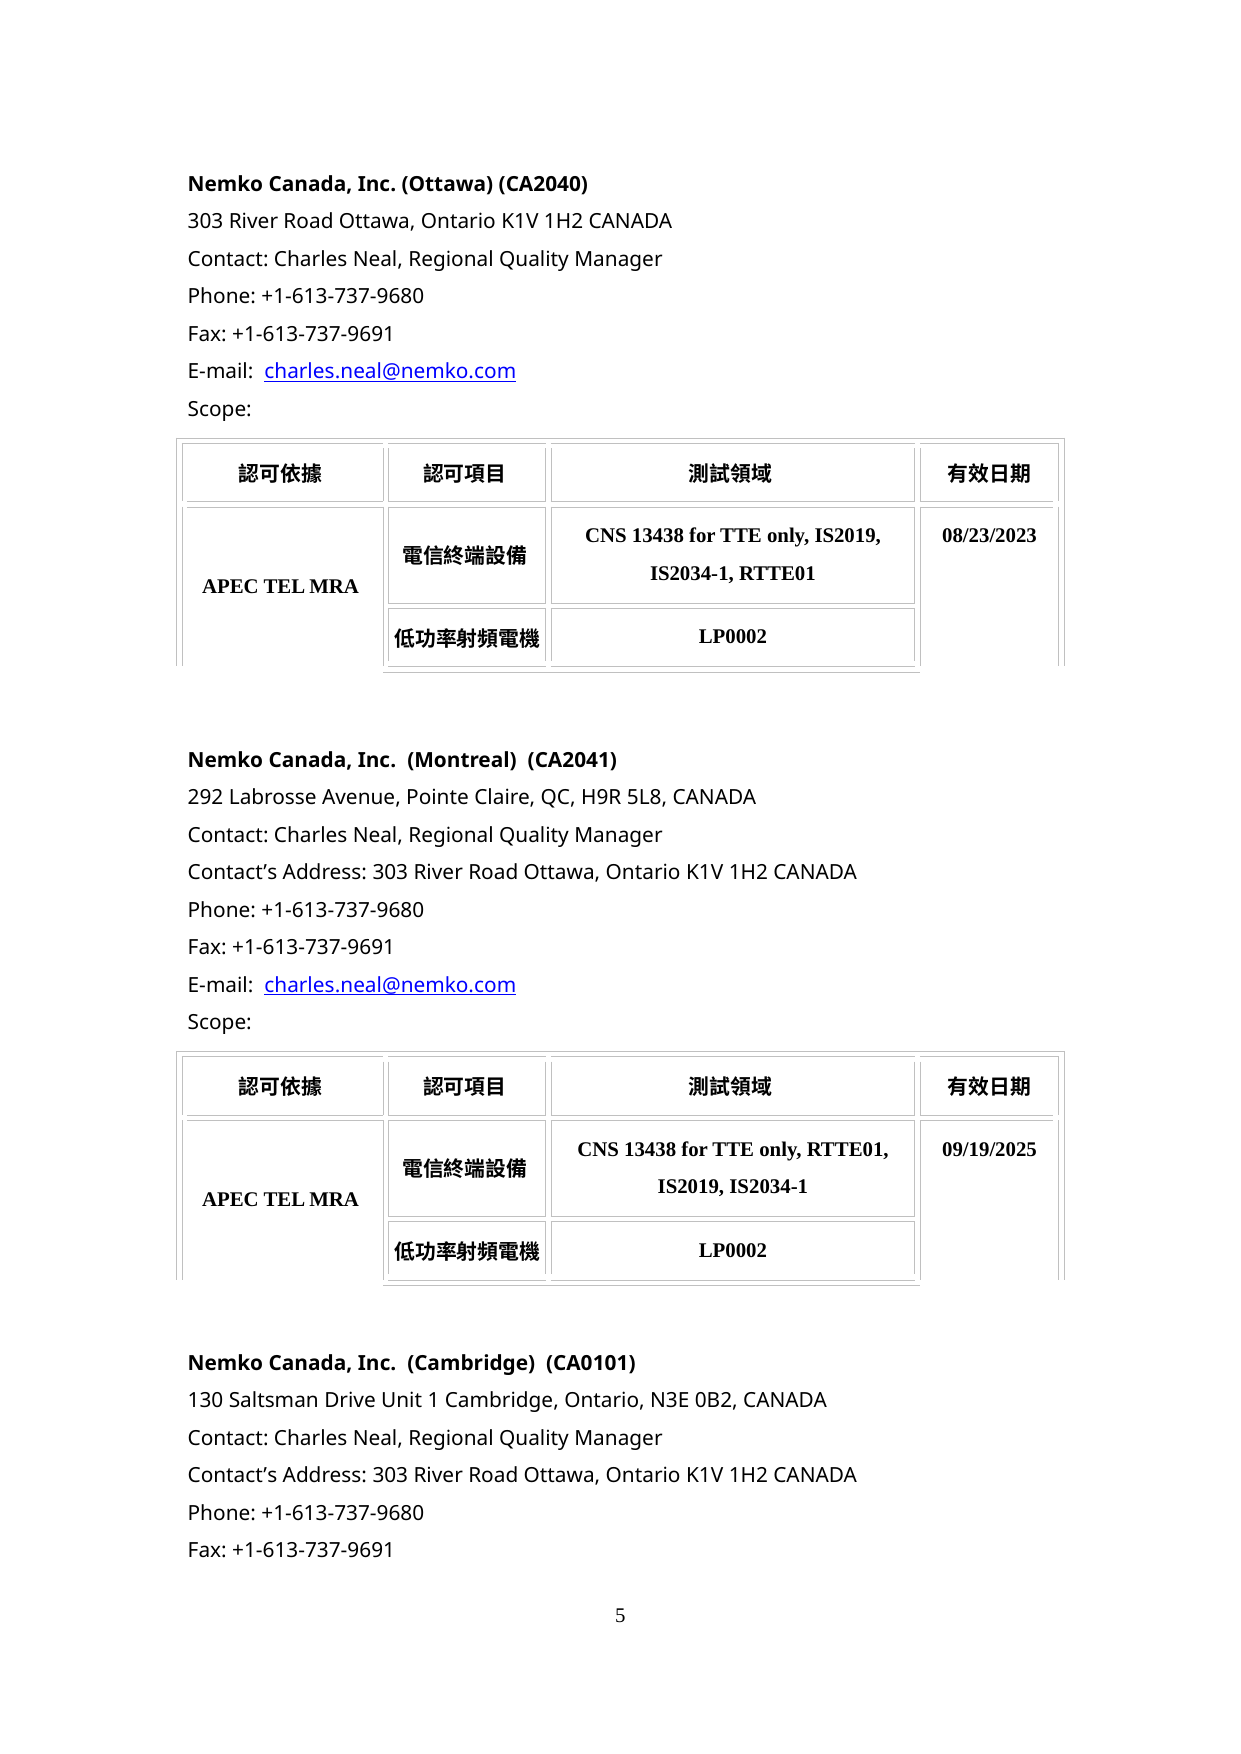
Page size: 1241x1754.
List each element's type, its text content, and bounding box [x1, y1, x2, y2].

table_cell CNS 13438 for TTE only, IS2019, IS2034-1, RTTE01 [548, 501, 917, 602]
table_cell LP0002 [548, 603, 917, 666]
table_cell 08/23/2023 [917, 501, 1061, 666]
table_header 認可依據 [179, 1052, 386, 1114]
table_cell APEC TEL MRA [179, 1115, 386, 1279]
table_header 認可項目 [386, 1052, 548, 1114]
text Nemko Canada, Inc. (Cambridge) (CA0101) 130 Saltsman Drive Unit 1 Cambridge, Ontario, N3E 0B2, CANADA Contact: Charles Neal, Regional Quality Manager Contact’s Address: 303 River Road Ottawa, Ontario K1V 1H2 CANADA Phone: +1-613-737-9680 Fax: +1-613-737-9691 [187, 1343, 1053, 1568]
text Nemko Canada, Inc. (Ottawa) (CA2040) 303 River Road Ottawa, Ontario K1V 1H2 CANADA Contact: Charles Neal, Regional Quality Manager Phone: +1-613-737-9680 Fax: +1-613-737-9691 E-mail: charles.neal@nemko.com Scope: [187, 164, 1053, 427]
table_header 認可依據 [179, 439, 386, 501]
table_cell APEC TEL MRA [179, 501, 386, 666]
table_header 有效日期 [917, 439, 1061, 501]
table_cell CNS 13438 for TTE only, RTTE01, IS2019, IS2034-1 [548, 1115, 917, 1216]
table_cell LP0002 [548, 1216, 917, 1279]
table_header 有效日期 [917, 1052, 1061, 1114]
table_header 測試領域 [548, 439, 917, 501]
table_header 認可項目 [386, 439, 548, 501]
table_cell 低功率射頻電機 [386, 603, 548, 666]
table_cell 電信終端設備 [386, 1115, 548, 1216]
table_cell 09/19/2025 [917, 1115, 1061, 1279]
text Nemko Canada, Inc. (Montreal) (CA2041) 292 Labrosse Avenue, Pointe Claire, QC, H9R 5L8, CANADA Contact: Charles Neal, Regional Quality Manager Contact’s Address: 303 River Road Ottawa, Ontario K1V 1H2 CANADA Phone: +1-613-737-9680 Fax: +1-613-737-9691 E-mail: charles.neal@nemko.com Scope: [187, 740, 1053, 1040]
table_header 測試領域 [548, 1052, 917, 1114]
table_cell 低功率射頻電機 [386, 1216, 548, 1279]
table_cell 電信終端設備 [386, 501, 548, 602]
